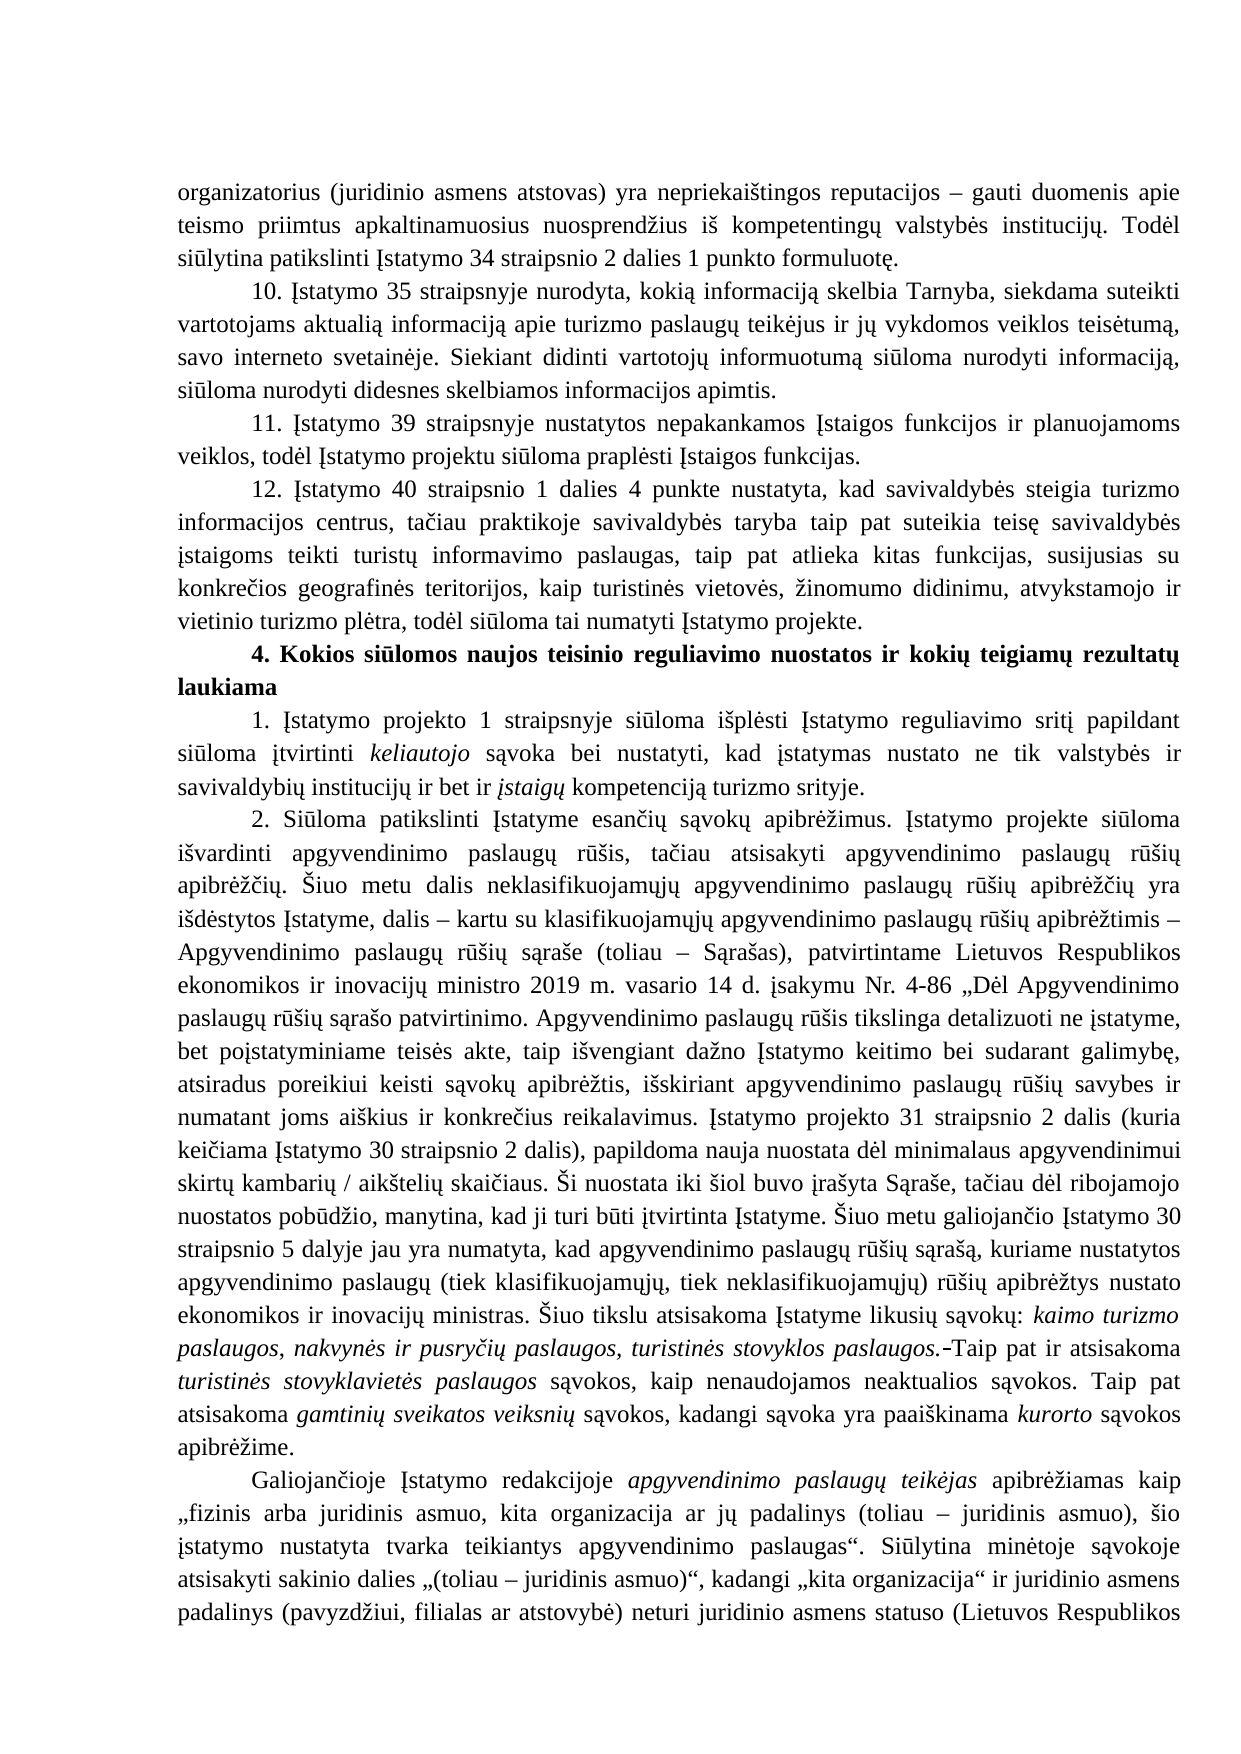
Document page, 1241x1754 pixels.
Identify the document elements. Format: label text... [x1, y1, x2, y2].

text Galiojančioje Įstatymo redakcijoje apgyvendinimo paslaugų teikėjas apibrėžiamas kaip „fizinis arba juridinis asmuo, kita organizacija ar jų padalinys (toliau – juridinis asmuo), šio įstatymo nustatyta tvarka teikiantys apgyvendinimo paslaugas“. Siūlytina minėtoje sąvokoje atsisakyti sakinio dalies „(toliau – juridinis asmuo)“, kadangi „kita organizacija“ ir juridinio asmens padalinys (pavyzdžiui, filialas ar atstovybė) neturi juridinio asmens statuso (Lietuvos Respublikos [177, 1465, 1181, 1626]
text 1. Įstatymo projekto 1 straipsnyje siūloma išplėsti Įstatymo reguliavimo sritį papildant siūloma įtvirtinti keliautojo sąvoka bei nustatyti, kad įstatymas nustato ne tik valstybės ir savivaldybių institucijų ir bet ir įstaigų kompetenciją turizmo srityje. [177, 706, 1181, 800]
text organizatorius (juridinio asmens atstovas) yra nepriekaištingos reputacijos – gauti duomenis apie teismo priimtus apkaltinamuosius nuosprendžius iš kompetentingų valstybės institucijų. Todėl siūlytina patikslinti Įstatymo 34 straipsnio 2 dalies 1 punkto formuluotę. [177, 177, 1181, 272]
text 12. Įstatymo 40 straipsnio 1 dalies 4 punkte nustatyta, kad savivaldybės steigia turizmo informacijos centrus, tačiau praktikoje savivaldybės taryba taip pat suteikia teisę savivaldybės įstaigoms teikti turistų informavimo paslaugas, taip pat atlieka kitas funkcijas, susijusias su konkrečios geografinės teritorijos, kaip turistinės vietovės, žinomumo didinimu, atvykstamojo ir vietinio turizmo plėtra, todėl siūloma tai numatyti Įstatymo projekte. [177, 474, 1181, 635]
text 10. Įstatymo 35 straipsnyje nurodyta, kokią informaciją skelbia Tarnyba, siekdama suteikti vartotojams aktualią informaciją apie turizmo paslaugų teikėjus ir jų vykdomos veiklos teisėtumą, savo interneto svetainėje. Siekiant didinti vartotojų informuotumą siūloma nurodyti informaciją, siūloma nurodyti didesnes skelbiamos informacijos apimtis. [177, 276, 1181, 404]
text 2. Siūloma patikslinti Įstatyme esančių sąvokų apibrėžimus. Įstatymo projekte siūloma išvardinti apgyvendinimo paslaugų rūšis, tačiau atsisakyti apgyvendinimo paslaugų rūšių apibrėžčių. Šiuo metu dalis neklasifikuojamųjų apgyvendinimo paslaugų rūšių apibrėžčių yra išdėstytos Įstatyme, dalis – kartu su klasifikuojamųjų apgyvendinimo paslaugų rūšių apibrėžtimis – Apgyvendinimo paslaugų rūšių sąraše (toliau – Sąrašas), patvirtintame Lietuvos Respublikos ekonomikos ir inovacijų ministro 2019 m. vasario 14 d. įsakymu Nr. 4-86 „Dėl Apgyvendinimo paslaugų rūšių sąrašo patvirtinimo. Apgyvendinimo paslaugų rūšis tikslinga detalizuoti ne įstatyme, bet poįstatyminiame teisės akte, taip išvengiant dažno Įstatymo keitimo bei sudarant galimybę, atsiradus poreikiui keisti sąvokų apibrėžtis, išskiriant apgyvendinimo paslaugų rūšių savybes ir numatant joms aiškius ir konkrečius reikalavimus. Įstatymo projekto 31 straipsnio 2 dalis (kuria keičiama Įstatymo 30 straipsnio 2 dalis), papildoma nauja nuostata dėl minimalaus apgyvendinimui skirtų kambarių / aikštelių skaičiaus. Ši nuostata iki šiol buvo įrašyta Sąraše, tačiau dėl ribojamojo nuostatos pobūdžio, manytina, kad ji turi būti įtvirtinta Įstatyme. Šiuo metu galiojančio Įstatymo 30 straipsnio 5 dalyje jau yra numatyta, kad apgyvendinimo paslaugų rūšių sąrašą, kuriame nustatytos apgyvendinimo paslaugų (tiek klasifikuojamųjų, tiek neklasifikuojamųjų) rūšių apibrėžtys nustato ekonomikos ir inovacijų ministras. Šiuo tikslu atsisakoma Įstatyme likusių sąvokų: kaimo turizmo paslaugos, nakvynės ir pusryčių paslaugos, turistinės stovyklos paslaugos. Taip pat ir atsisakoma turistinės stovyklavietės paslaugos sąvokos, kaip nenaudojamos neaktualios sąvokos. Taip pat atsisakoma gamtinių sveikatos veiksnių sąvokos, kadangi sąvoka yra paaiškinama kurorto sąvokos apibrėžime. [177, 804, 1181, 1461]
text 4. Kokios siūlomos naujos teisinio reguliavimo nuostatos ir kokių teigiamų rezultatų laukiama [177, 639, 1181, 701]
text 11. Įstatymo 39 straipsnyje nustatytos nepakankamos Įstaigos funkcijos ir planuojamoms veiklos, todėl Įstatymo projektu siūloma praplėsti Įstaigos funkcijas. [177, 408, 1181, 470]
